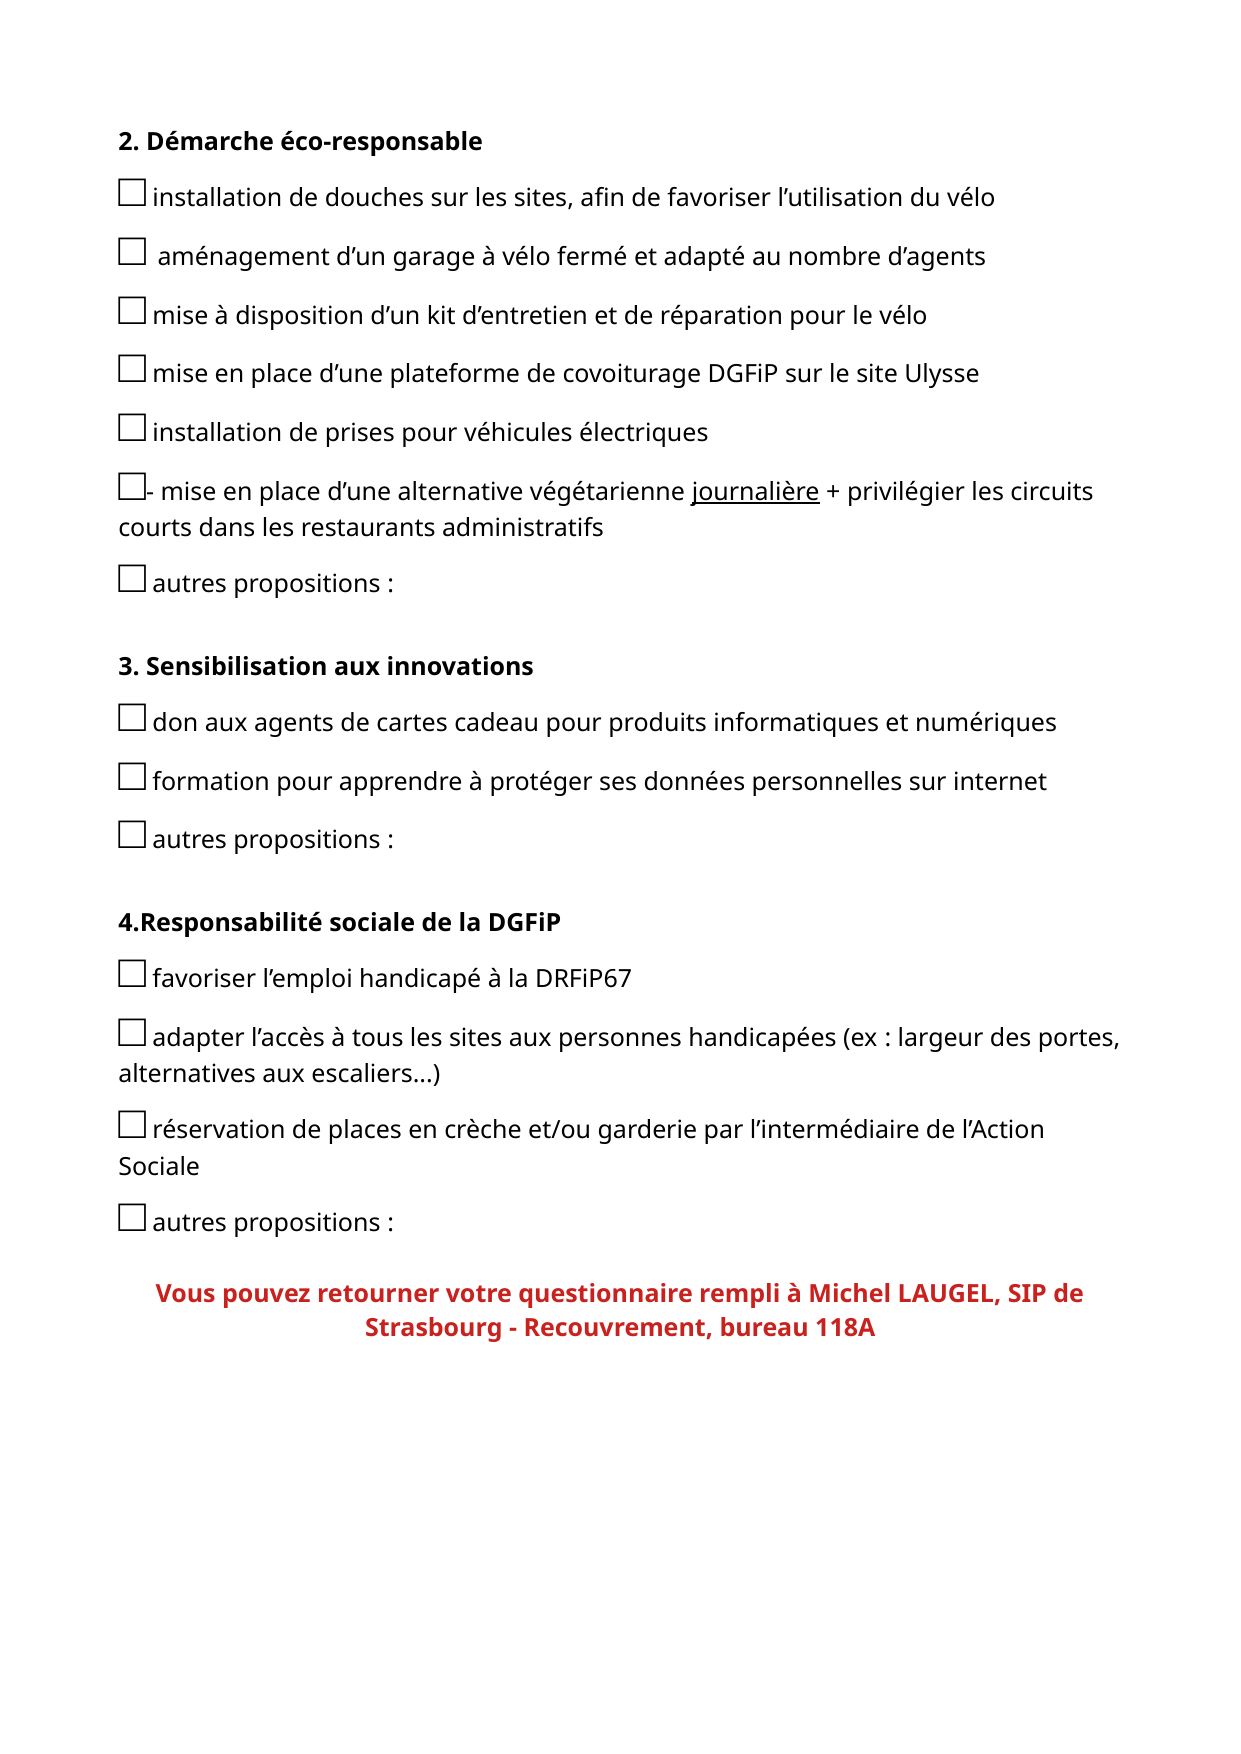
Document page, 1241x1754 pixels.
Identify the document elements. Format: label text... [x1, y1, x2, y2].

text □ installation de prises pour véhicules électriques [118, 399, 1122, 451]
text □ don aux agents de cartes cadeau pour produits informatiques et numériques [118, 689, 1122, 741]
text □ installation de douches sur les sites, afin de favoriser l’utilisation du vélo [118, 164, 1122, 217]
text □- mise en place d’une alternative végétarienne journalière + privilégier les circuits courts dans les restaurants administratifs [118, 457, 1122, 544]
text □ mise en place d’une plateforme de covoiturage DGFiP sur le site Ulysse [118, 340, 1122, 393]
text □ réservation de places en crèche et/ou garderie par l’intermédiaire de l’Action Sociale [118, 1096, 1122, 1183]
text 4.Responsabilité sociale de la DGFiP [118, 904, 1122, 939]
text □ autres propositions : [118, 806, 1122, 859]
text □ adapter l’accès à tous les sites aux personnes handicapées (ex : largeur des portes, alternatives aux escaliers...) [118, 1003, 1122, 1090]
text □ favoriser l’emploi handicapé à la DRFiP67 [118, 944, 1122, 997]
text □ formation pour apprendre à protéger ses données personnelles sur internet [118, 747, 1122, 800]
text □ mise à disposition d’un kit d’entretien et de réparation pour le vélo [118, 281, 1122, 334]
text □ autres propositions : [118, 550, 1122, 603]
text Vous pouvez retourner votre questionnaire rempli à Michel LAUGEL, SIP de Strasbourg - Recouvrement, bureau 118A [118, 1275, 1122, 1343]
text □ aménagement d’un garage à vélo fermé et adapté au nombre d’agents [118, 223, 1122, 275]
text 2. Démarche éco-responsable [118, 124, 1122, 158]
text 3. Sensibilisation aux innovations [118, 649, 1122, 683]
text □ autres propositions : [118, 1189, 1122, 1241]
